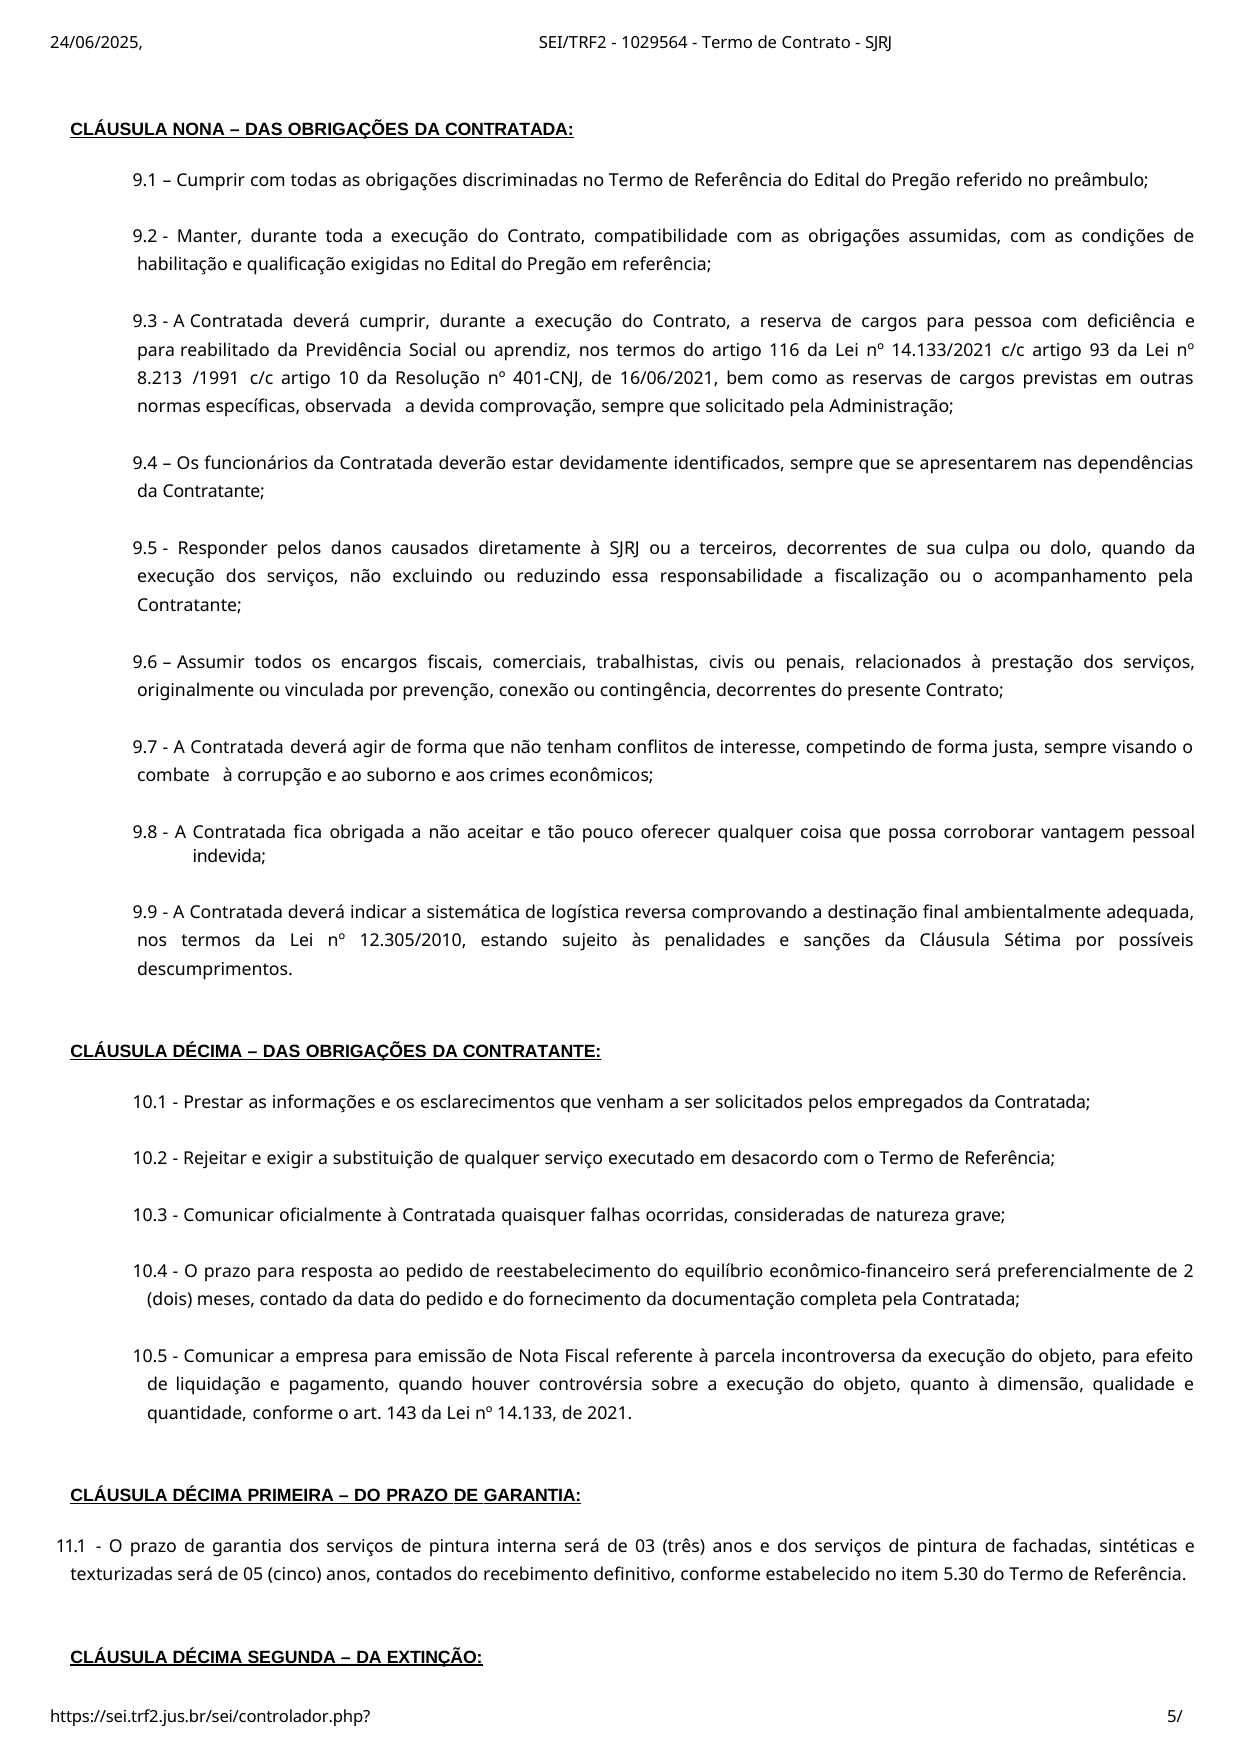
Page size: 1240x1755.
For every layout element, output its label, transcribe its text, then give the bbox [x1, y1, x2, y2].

list - Comunicar oficialmente à Contratada quaisquer falhas ocorridas, consideradas de natureza grave; [132, 1202, 1195, 1226]
list - Prestar as informações e os esclarecimentos que venham a ser solicitados pelos empregados da Contratada; [132, 1090, 1195, 1114]
subtitle CLÁUSULA DÉCIMA – DAS OBRIGAÇÕES DA CONTRATANTE: [70, 1041, 1195, 1061]
subtitle CLÁUSULA DÉCIMA PRIMEIRA – DO PRAZO DE GARANTIA: [70, 1485, 1195, 1505]
list - A Contratada deverá agir de forma que não tenham conflitos de interesse, competindo de forma justa, sempre visando o combate à corrupção e ao suborno e aos crimes econômicos; [107, 734, 1195, 787]
list - A Contratada deverá cumprir, durante a execução do Contrato, a reserva de cargos para pessoa com deficiência e para reabilitado da Previdência Social ou aprendiz, nos termos do artigo 116 da Lei nº 14.133/2021 c/c artigo 93 da Lei nº 8.213 /1991 c/c artigo 10 da Resolução nº 401-CNJ, de 16/06/2021, bem como as reservas de cargos previstas em outras normas específicas, observada a devida comprovação, sempre que solicitado pela Administração; [107, 308, 1195, 418]
list - Manter, durante toda a execução do Contrato, compatibilidade com as obrigações assumidas, com as condições de habilitação e qualificação exigidas no Edital do Pregão em referência; [107, 223, 1195, 276]
list - O prazo de garantia dos serviços de pintura interna será de 03 (três) anos e dos serviços de pintura de fachadas, sintéticas e texturizadas será de 05 (cinco) anos, contados do recebimento definitivo, conforme estabelecido no item 5.30 do Termo de Referência. [59, 1533, 1195, 1586]
list - A Contratada deverá indicar a sistemática de logística reversa comprovando a destinação final ambientalmente adequada, nos termos da Lei nº 12.305/2010, estando sujeito às penalidades e sanções da Cláusula Sétima por possíveis descumprimentos. [107, 899, 1195, 981]
list - Responder pelos danos causados diretamente à SJRJ ou a terceiros, decorrentes de sua culpa ou dolo, quando da execução dos serviços, não excluindo ou reduzindo essa responsabilidade a fiscalização ou o acompanhamento pela Contratante; [107, 536, 1195, 617]
list – Os funcionários da Contratada deverão estar devidamente identificados, sempre que se apresentarem nas dependências da Contratante; [107, 451, 1195, 503]
list - A Contratada fica obrigada a não aceitar e tão pouco oferecer qualquer coisa que possa corroborar vantagem pessoal indevida; [132, 819, 1195, 867]
list - O prazo para resposta ao pedido de reestabelecimento do equilíbrio econômico-financeiro será preferencialmente de 2 (dois) meses, contado da data do pedido e do fornecimento da documentação completa pela Contratada; [107, 1258, 1195, 1311]
list – Cumprir com todas as obrigações discriminadas no Termo de Referência do Edital do Pregão referido no preâmbulo; [132, 167, 1195, 191]
list - Rejeitar e exigir a substituição de qualquer serviço executado em desacordo com o Termo de Referência; [132, 1146, 1195, 1170]
subtitle CLÁUSULA NONA – DAS OBRIGAÇÕES DA CONTRATADA: [70, 119, 1195, 139]
list - Comunicar a empresa para emissão de Nota Fiscal referente à parcela incontroversa da execução do objeto, para efeito de liquidação e pagamento, quando houver controvérsia sobre a execução do objeto, quanto à dimensão, qualidade e quantidade, conforme o art. 143 da Lei nº 14.133, de 2021. [107, 1343, 1195, 1424]
subtitle CLÁUSULA DÉCIMA SEGUNDA – DA EXTINÇÃO: [70, 1647, 1195, 1667]
list – Assumir todos os encargos fiscais, comerciais, trabalhistas, civis ou penais, relacionados à prestação dos serviços, originalmente ou vinculada por prevenção, conexão ou contingência, decorrentes do presente Contrato; [107, 649, 1195, 702]
